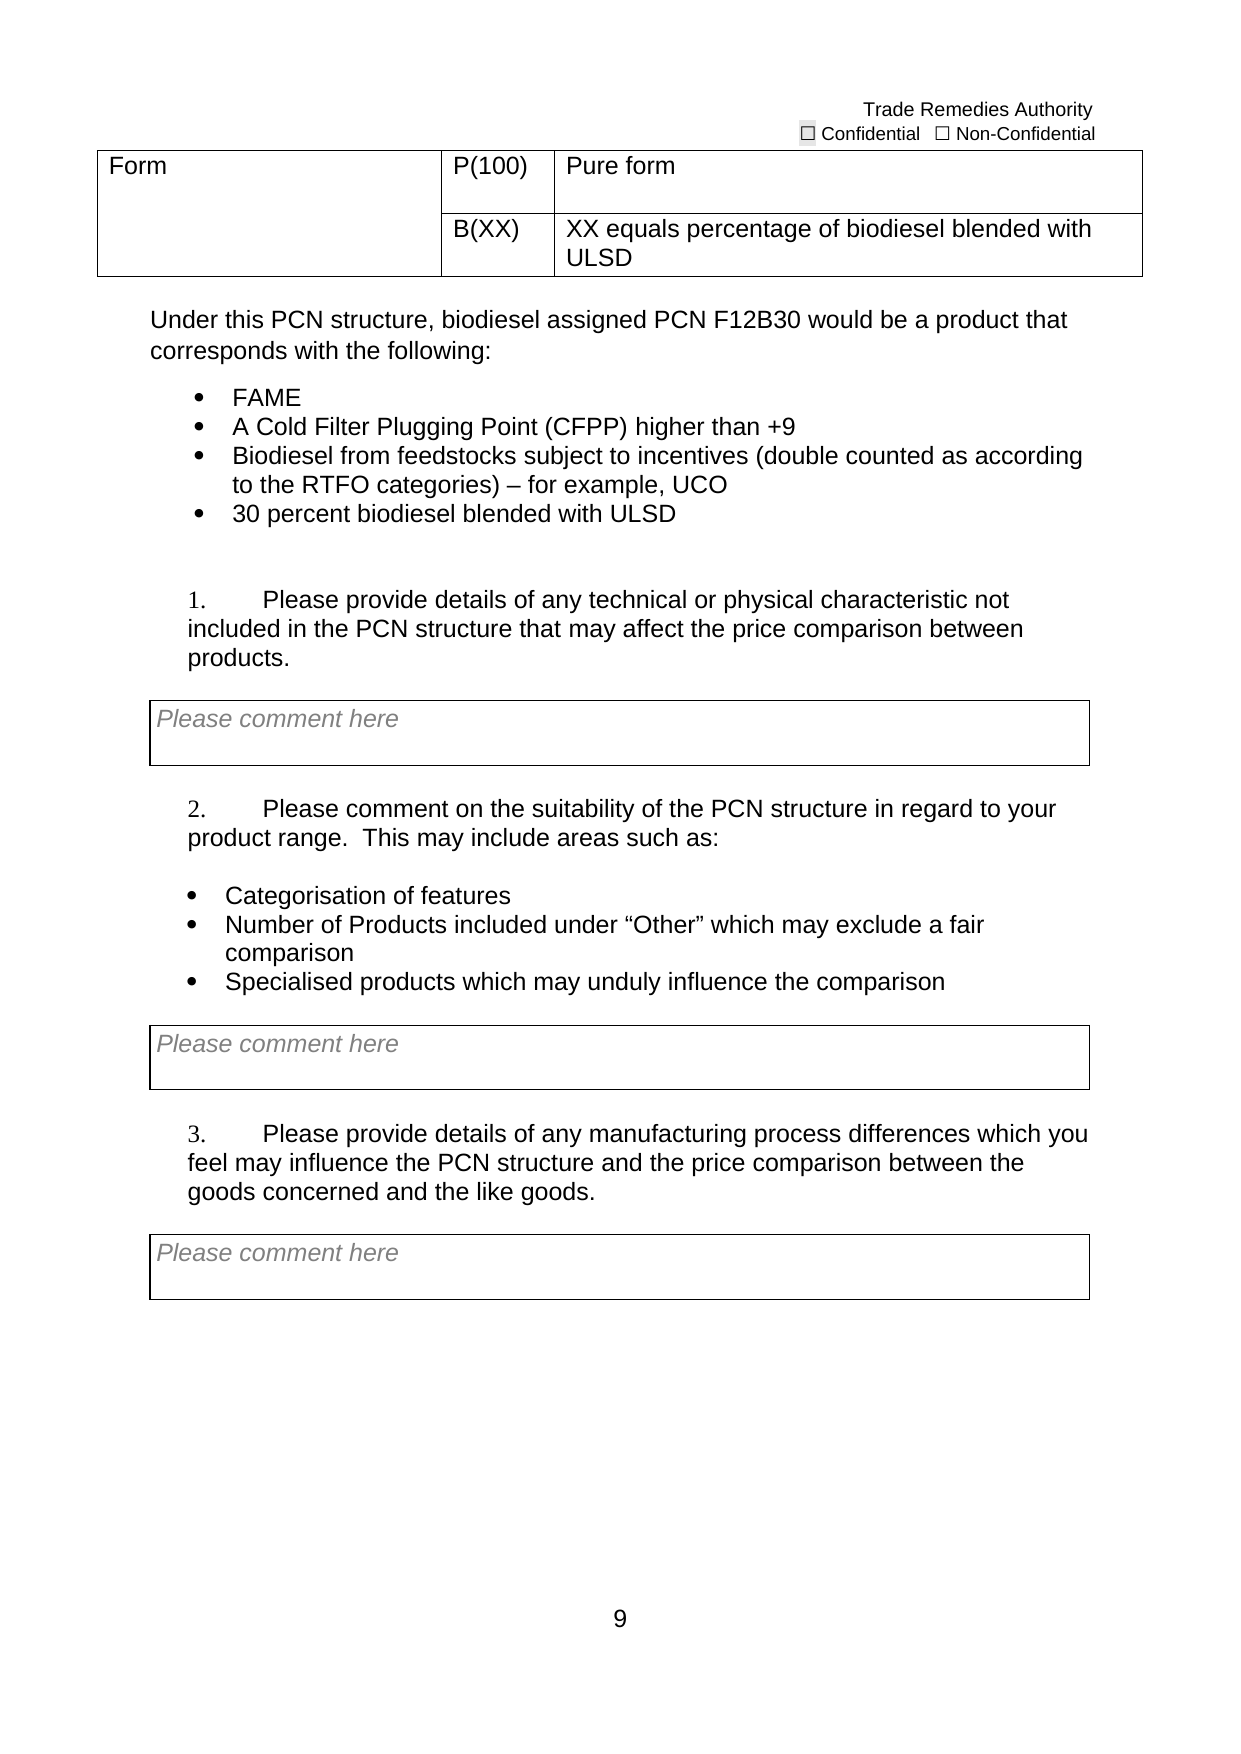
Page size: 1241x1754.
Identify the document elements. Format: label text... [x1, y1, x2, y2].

table_header Please comment here [151, 701, 1089, 764]
table_cell XX equals percentage of biodiesel blended with ULSD [555, 214, 1142, 276]
text Under this PCN structure, biodiesel assigned PCN F12B30 would be a product that corresponds with the following: [150, 305, 1090, 365]
list 30 percent biodiesel blended with ULSD [194, 499, 1090, 528]
table_cell P(100) [442, 151, 554, 213]
list Please comment on the suitability of the PCN structure in regard to your product range. This may include areas such as: [187, 794, 1090, 852]
table_cell Pure form [555, 151, 1142, 213]
list Categorisation of features [187, 881, 1090, 909]
table_cell B(XX) [442, 214, 554, 276]
table_cell Form [98, 151, 441, 276]
list FAME [194, 383, 1090, 412]
list Please provide details of any manufacturing process differences which you feel may influence the PCN structure and the price comparison between the goods concerned and the like goods. [187, 1119, 1090, 1205]
list A Cold Filter Plugging Point (CFPP) higher than +9 [194, 412, 1090, 441]
list Number of Products included under “Other” which may exclude a fair comparison [187, 909, 1090, 967]
list Please provide details of any technical or physical characteristic not included in the PCN structure that may affect the price comparison between products. [187, 585, 1090, 671]
list Specialised products which may unduly influence the comparison [187, 967, 1090, 996]
list Biodiesel from feedstocks subject to incentives (double counted as according to the RTFO categories) – for example, UCO [194, 441, 1090, 499]
table_header Please comment here [151, 1026, 1089, 1089]
table_header Please comment here [151, 1235, 1089, 1298]
